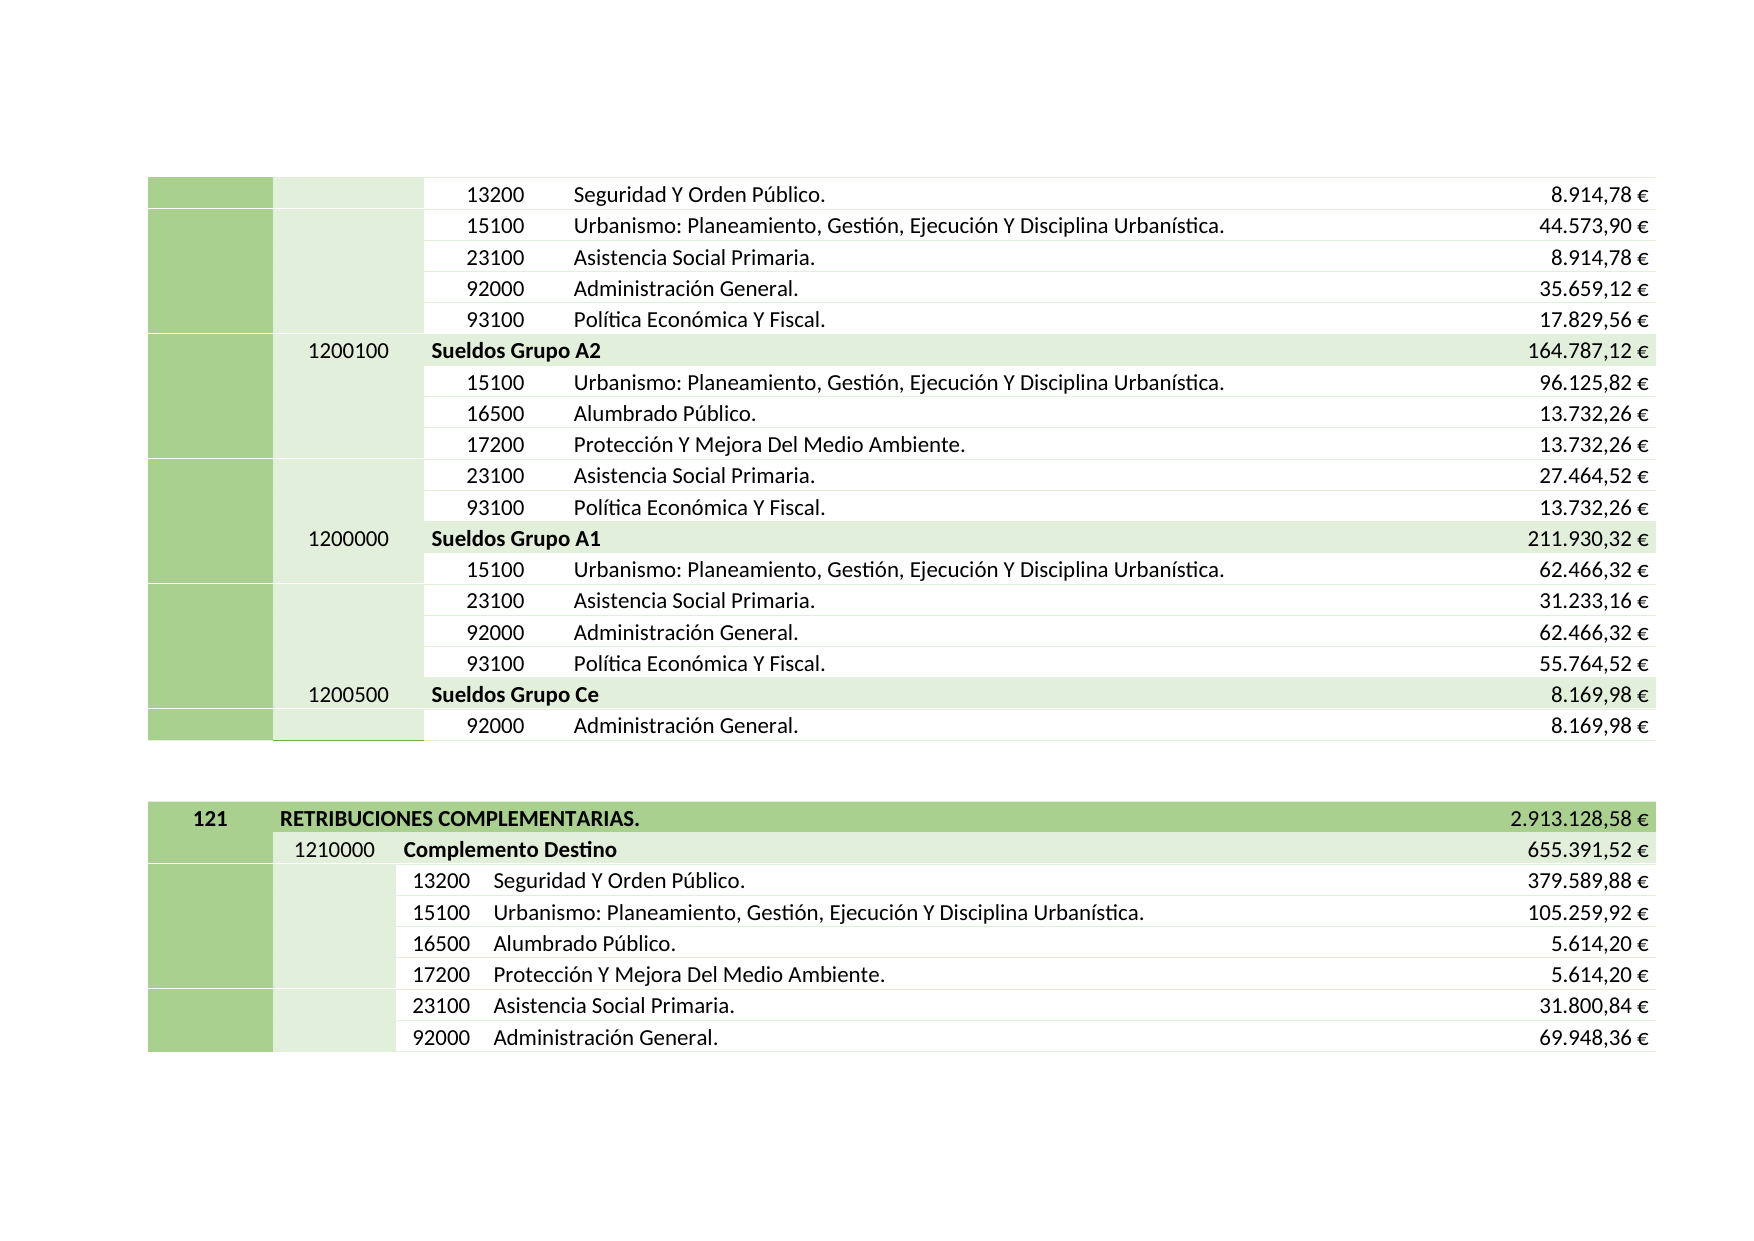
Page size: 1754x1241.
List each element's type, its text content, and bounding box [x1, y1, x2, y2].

table_header 2.913.128,58 € [1446, 802, 1656, 832]
table_cell 8.914,78 € [1446, 178, 1656, 208]
table_cell [148, 303, 273, 333]
table_cell 23100 [424, 585, 566, 615]
table_cell [148, 833, 273, 863]
table_cell Asistencia Social Primaria. [566, 585, 1446, 615]
table_cell 17.829,56 € [1446, 303, 1656, 333]
table_cell [148, 460, 273, 490]
table_cell [148, 178, 273, 208]
table_cell Seguridad Y Orden Público. [486, 865, 1446, 895]
table_cell [148, 958, 273, 988]
table_cell 5.614,20 € [1446, 958, 1656, 988]
table_cell 5.614,20 € [1446, 927, 1656, 957]
table_cell [148, 647, 273, 677]
table_cell 379.589,88 € [1446, 865, 1656, 895]
table_cell Sueldos Grupo A2 [424, 335, 1446, 365]
table_cell [148, 616, 273, 646]
table_cell Asistencia Social Primaria. [566, 241, 1446, 271]
table_cell [148, 397, 273, 427]
table_cell 96.125,82 € [1446, 366, 1656, 396]
table_cell Asistencia Social Primaria. [486, 990, 1446, 1020]
table_cell Administración General. [566, 272, 1446, 302]
table_cell [273, 210, 424, 240]
table_cell Administración General. [566, 616, 1446, 646]
table_cell 211.930,32 € [1446, 522, 1656, 552]
table_cell [273, 428, 424, 458]
table_cell Complemento Destino [396, 833, 1446, 863]
table_cell [273, 303, 424, 333]
table_cell 93100 [424, 491, 566, 521]
table_cell Urbanismo: Planeamiento, Gestión, Ejecución Y Disciplina Urbanística. [486, 896, 1446, 926]
table_cell [148, 585, 273, 615]
table_cell 8.914,78 € [1446, 241, 1656, 271]
table_cell 92000 [424, 616, 566, 646]
table_cell [273, 710, 424, 740]
table_cell 23100 [424, 460, 566, 490]
table_header RETRIBUCIONES COMPLEMENTARIAS. [273, 802, 1446, 832]
table_cell [273, 553, 424, 583]
table_cell [273, 1021, 396, 1051]
table_cell [148, 710, 273, 740]
table_cell Urbanismo: Planeamiento, Gestión, Ejecución Y Disciplina Urbanística. [566, 210, 1446, 240]
table_cell Política Económica Y Fiscal. [566, 491, 1446, 521]
table_cell 655.391,52 € [1446, 833, 1656, 863]
table_cell Administración General. [486, 1021, 1446, 1051]
table_cell 13200 [396, 865, 486, 895]
table_cell 93100 [424, 303, 566, 333]
table_cell 15100 [424, 553, 566, 583]
table_cell 92000 [396, 1021, 486, 1051]
table_cell 8.169,98 € [1446, 678, 1656, 708]
table_cell 1200000 [273, 522, 424, 552]
table_cell [273, 865, 396, 895]
table_cell [273, 958, 396, 988]
table_cell Política Económica Y Fiscal. [566, 647, 1446, 677]
table_cell 16500 [424, 397, 566, 427]
table_cell Política Económica Y Fiscal. [566, 303, 1446, 333]
table_cell [148, 241, 273, 271]
table_cell 92000 [424, 272, 566, 302]
table_cell 31.800,84 € [1446, 990, 1656, 1020]
table_cell [273, 241, 424, 271]
table_cell [148, 210, 273, 240]
table_cell Urbanismo: Planeamiento, Gestión, Ejecución Y Disciplina Urbanística. [566, 366, 1446, 396]
table_cell 31.233,16 € [1446, 585, 1656, 615]
table_cell [273, 647, 424, 677]
table_cell 13.732,26 € [1446, 428, 1656, 458]
table_cell [273, 460, 424, 490]
table_cell [148, 927, 273, 957]
table_cell [148, 491, 273, 521]
table_cell [148, 366, 273, 396]
table_cell 164.787,12 € [1446, 335, 1656, 365]
table_cell [148, 428, 273, 458]
table_cell 8.169,98 € [1446, 710, 1656, 740]
table_cell 44.573,90 € [1446, 210, 1656, 240]
table_cell 69.948,36 € [1446, 1021, 1656, 1051]
table_cell 13.732,26 € [1446, 491, 1656, 521]
table_cell 13.732,26 € [1446, 397, 1656, 427]
table_cell 92000 [424, 710, 566, 740]
table_cell Alumbrado Público. [486, 927, 1446, 957]
table_cell [148, 272, 273, 302]
table_cell [273, 585, 424, 615]
table_cell [148, 896, 273, 926]
table_cell [273, 366, 424, 396]
table_cell [273, 927, 396, 957]
table_cell 15100 [396, 896, 486, 926]
table_cell [273, 616, 424, 646]
table_header 121 [148, 802, 273, 832]
table_cell 17200 [396, 958, 486, 988]
table_cell [148, 335, 273, 365]
table_cell 15100 [424, 210, 566, 240]
table_cell 55.764,52 € [1446, 647, 1656, 677]
table_cell 15100 [424, 366, 566, 396]
table_cell [148, 553, 273, 583]
table_cell [273, 272, 424, 302]
table_cell 62.466,32 € [1446, 553, 1656, 583]
table_cell 105.259,92 € [1446, 896, 1656, 926]
table_cell [273, 397, 424, 427]
table_cell 17200 [424, 428, 566, 458]
table_cell 16500 [396, 927, 486, 957]
table_cell [148, 522, 273, 552]
table_cell 93100 [424, 647, 566, 677]
table_cell [273, 178, 424, 208]
table_cell 1200100 [273, 335, 424, 365]
table_cell 23100 [424, 241, 566, 271]
table_cell Sueldos Grupo Ce [424, 678, 1446, 708]
table_cell Protección Y Mejora Del Medio Ambiente. [486, 958, 1446, 988]
table_cell [148, 678, 273, 708]
table_cell 13200 [424, 178, 566, 208]
table_cell Protección Y Mejora Del Medio Ambiente. [566, 428, 1446, 458]
table_cell Sueldos Grupo A1 [424, 522, 1446, 552]
table_cell 35.659,12 € [1446, 272, 1656, 302]
table_cell Alumbrado Público. [566, 397, 1446, 427]
table_cell Administración General. [566, 710, 1446, 740]
table_cell [148, 990, 273, 1020]
table_cell [273, 491, 424, 521]
table_cell 23100 [396, 990, 486, 1020]
table_cell [273, 896, 396, 926]
table_cell Urbanismo: Planeamiento, Gestión, Ejecución Y Disciplina Urbanística. [566, 553, 1446, 583]
table_cell Seguridad Y Orden Público. [566, 178, 1446, 208]
table_cell Asistencia Social Primaria. [566, 460, 1446, 490]
table_cell [148, 865, 273, 895]
table_cell 27.464,52 € [1446, 460, 1656, 490]
table_cell 1200500 [273, 678, 424, 708]
table_cell [148, 1021, 273, 1051]
table_cell 1210000 [273, 833, 396, 863]
table_cell [273, 990, 396, 1020]
table_cell 62.466,32 € [1446, 616, 1656, 646]
